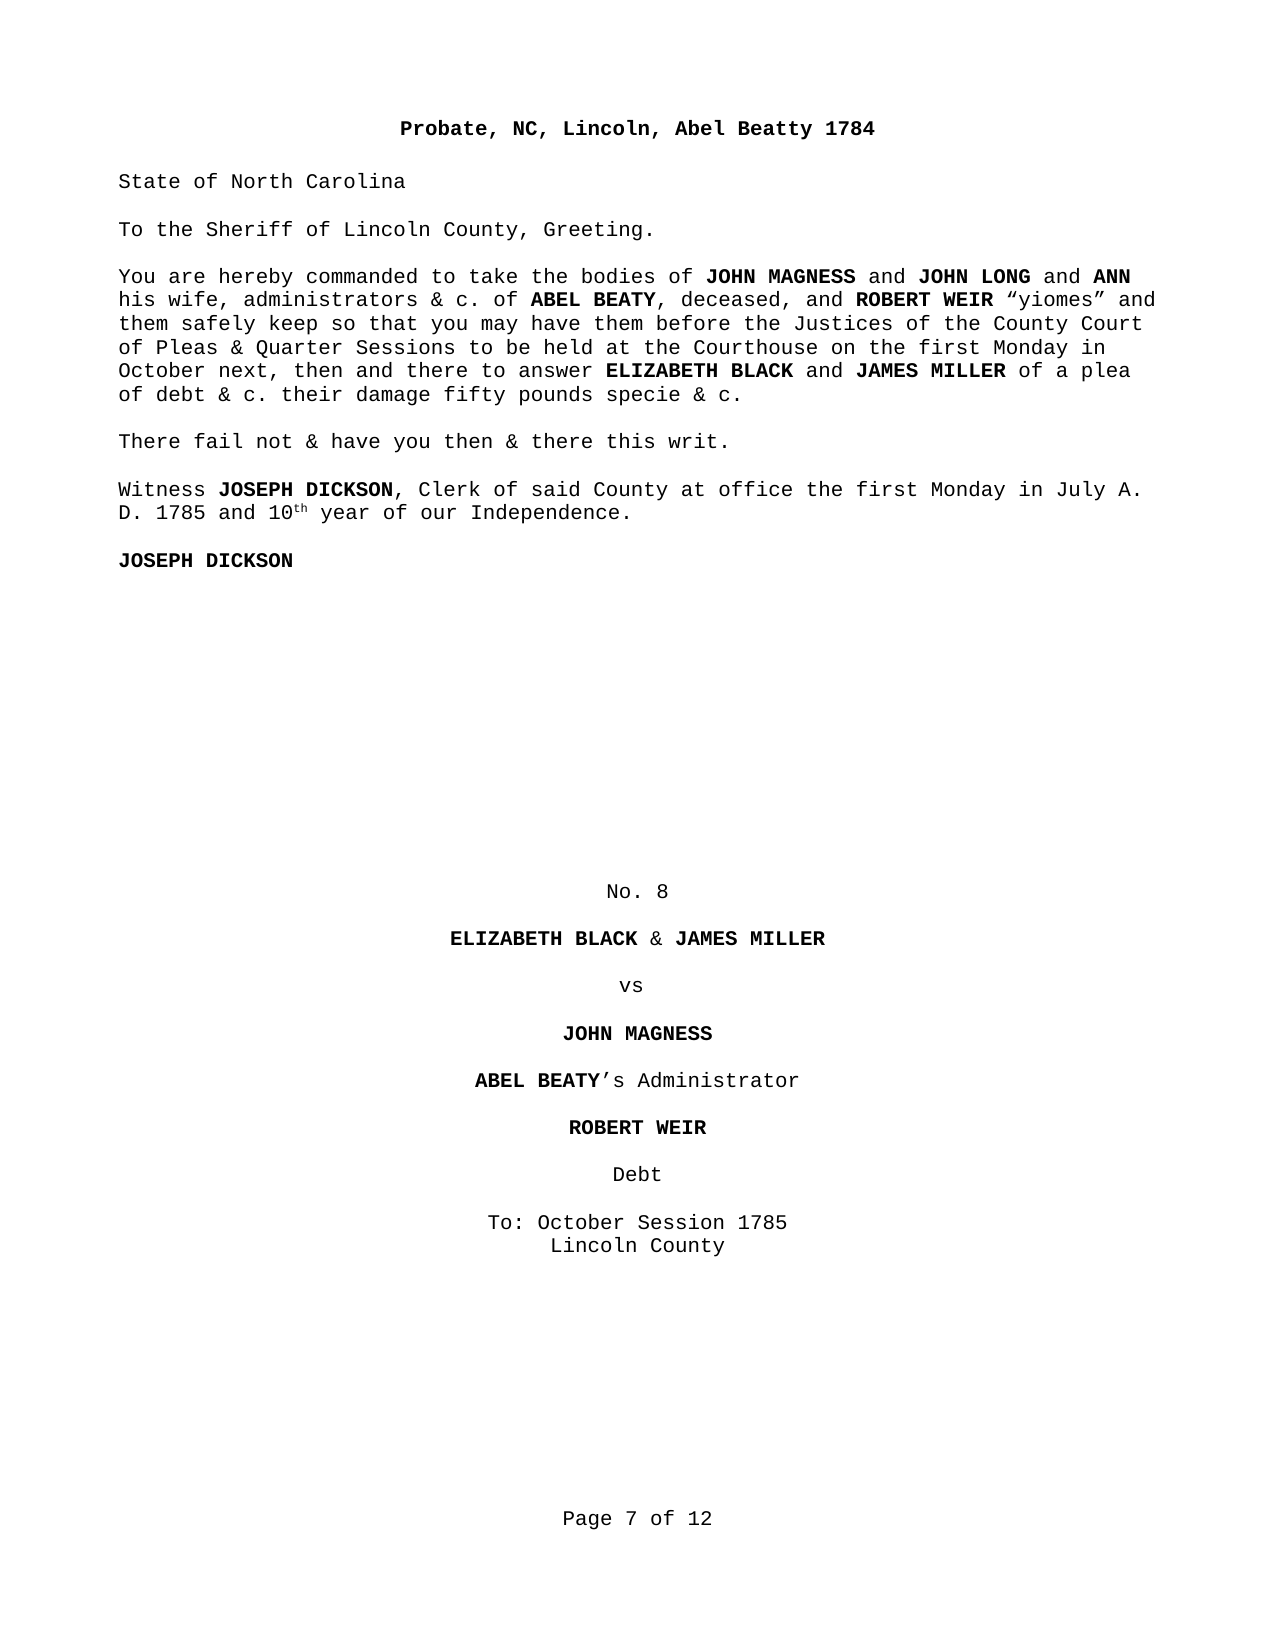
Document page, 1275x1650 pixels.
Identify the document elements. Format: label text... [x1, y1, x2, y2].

text Lincoln County [118, 1235, 1157, 1259]
text No. 8 [118, 881, 1157, 904]
text Robert Weir [118, 1117, 1157, 1141]
text To the Sheriff of Lincoln County, Greeting. [118, 218, 1157, 242]
text State of North Carolina [118, 171, 1157, 195]
text Witness Joseph Dickson, Clerk of said County at office the first Monday in July A. D. 1785 and 10th year of our Independence. [118, 479, 1157, 526]
text vs [118, 975, 1157, 999]
text Elizabeth Black & James Miller [118, 928, 1157, 952]
text Abel Beaty’s Administrator [118, 1070, 1157, 1093]
text Debt [118, 1164, 1157, 1188]
text You are hereby commanded to take the bodies of JOHN MAGNESS and JOHN LONG and ANN his wife, administrators & c. of ABEL BEATY, deceased, and ROBERT WEIR “yiomes” and them safely keep so that you may have them before the Justices of the County Court of Pleas & Quarter Sessions to be held at the Courthouse on the first Monday in October next, then and there to answer ELIZABETH BLACK and JAMES MILLER of a plea of debt & c. their damage fifty pounds specie & c. [118, 266, 1157, 408]
text To: October Session 1785 [118, 1212, 1157, 1235]
text John Magness [118, 1022, 1157, 1046]
text Joseph Dickson [118, 549, 1157, 573]
text There fail not & have you then & there this writ. [118, 431, 1157, 455]
